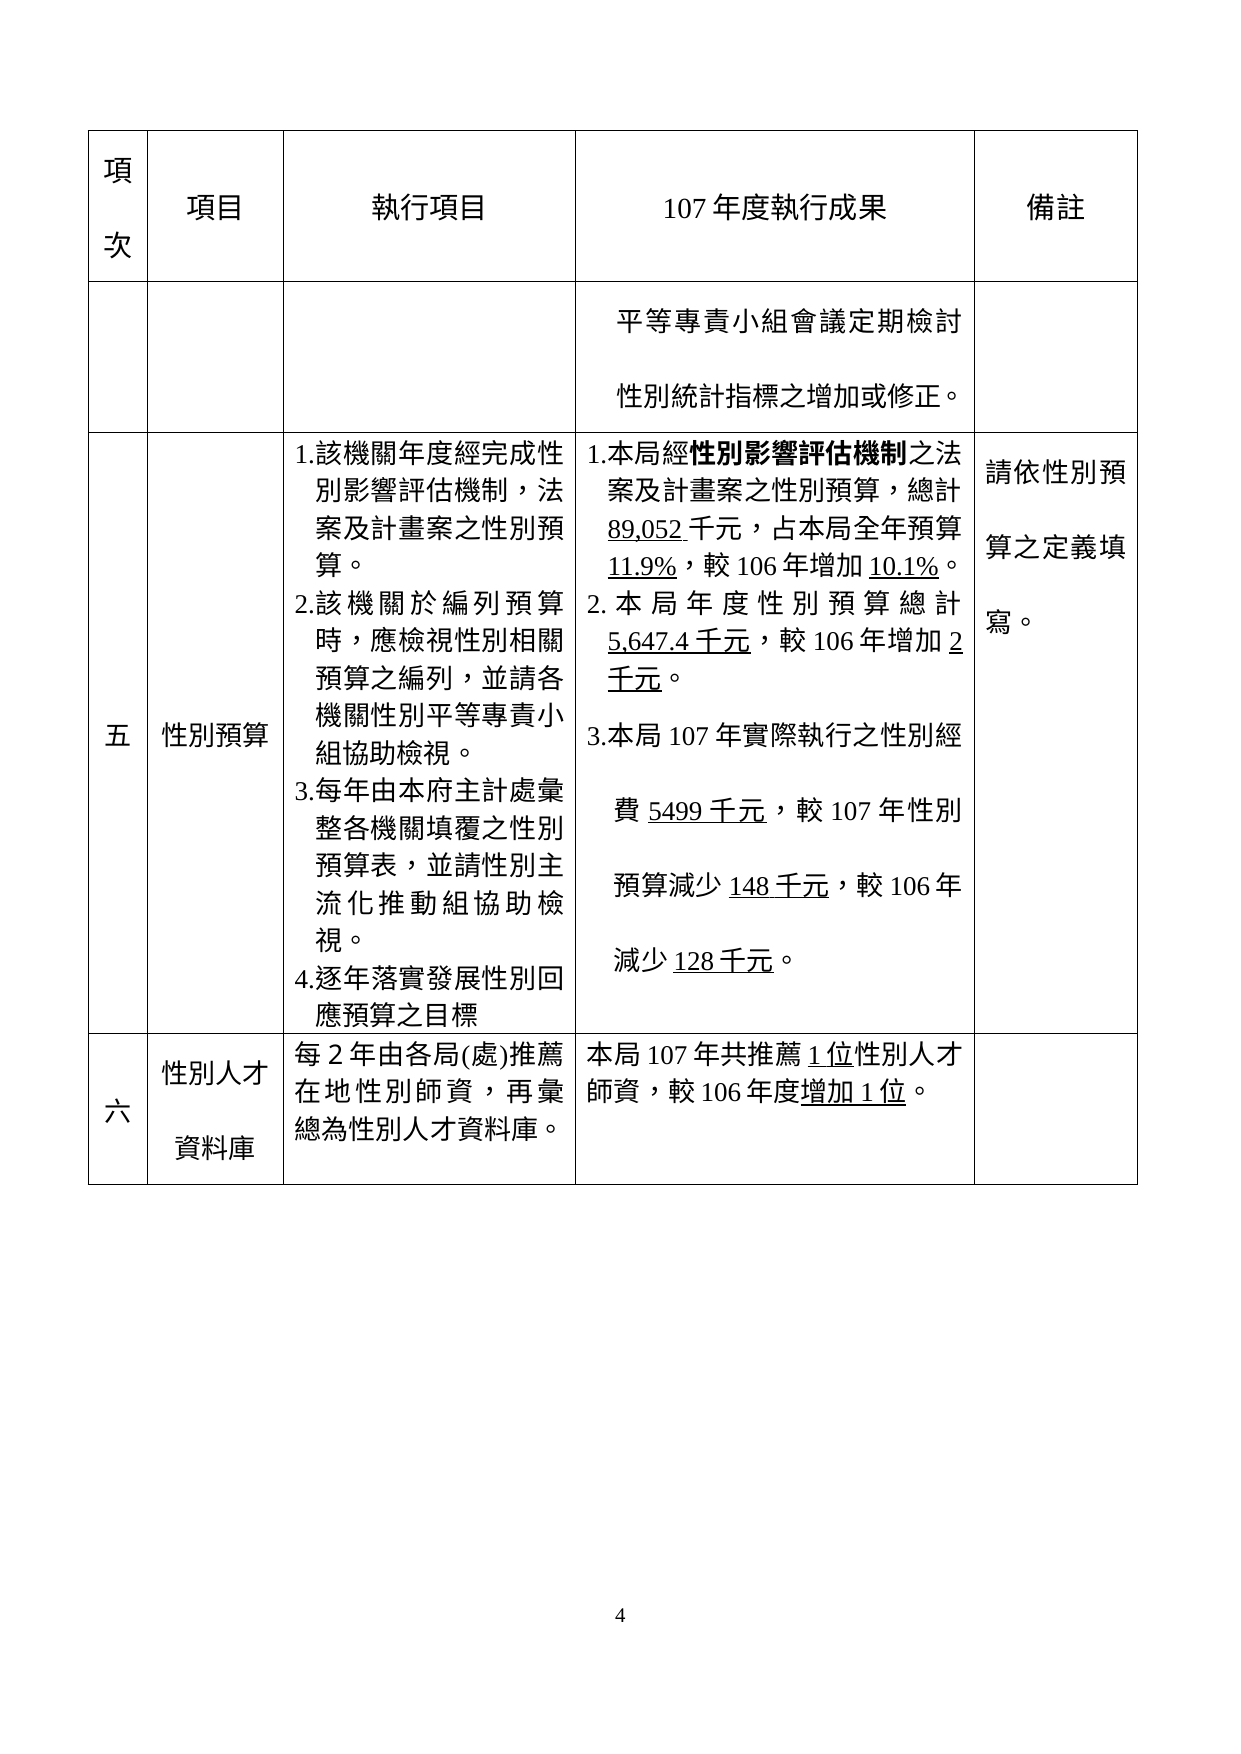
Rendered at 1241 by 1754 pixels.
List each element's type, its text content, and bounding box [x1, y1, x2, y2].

table_cell 該機關年度經完成性別影響評估機制，法案及計畫案之性別預算。 該機關於編列預算時，應檢視性別相關預算之編列，並請各機關性別平等專責小組協助檢視。 每年由本府主計處彙整各機關填覆之性別預算表，並請性別主流化推動組協助檢視。 逐年落實發展性別回應預算之目標 [284, 433, 575, 1033]
table_cell 五 [89, 433, 147, 1033]
table_cell 性別人才資料庫 [148, 1034, 283, 1184]
table_cell 六 [89, 1034, 147, 1184]
table_cell [284, 282, 575, 432]
table_header 備註 [975, 131, 1137, 281]
table_cell 本局107年共推薦1位性別人才師資，較106年度增加1位。 [576, 1034, 974, 1184]
table_cell 請依性別預算之定義填寫。 [975, 433, 1137, 1033]
table_header 107年度執行成果 [576, 131, 974, 281]
table_cell [148, 282, 283, 432]
table_cell [975, 1034, 1137, 1184]
table_cell 1.本局經性別影響評估機制之法案及計畫案之性別預算，總計89,052千元，占本局全年預算11.9%，較106年增加10.1%。 2.本局年度性別預算總計5,647.4千元，較106年增加2千元。 3.本局107年實際執行之性別經費5499千元，較107年性別預算減少148千元，較106年減少128千元。 [576, 433, 974, 1033]
table_cell 每2年由各局(處)推薦在地性別師資，再彙總為性別人才資料庫。 [284, 1034, 575, 1184]
table_cell 性別預算 [148, 433, 283, 1033]
table_cell [975, 282, 1137, 432]
table_cell 平等專責小組會議定期檢討性別統計指標之增加或修正。 [576, 282, 974, 432]
table_header 項目 [148, 131, 283, 281]
table_header 項次 [89, 131, 147, 281]
table_header 執行項目 [284, 131, 575, 281]
table_cell [89, 282, 147, 432]
